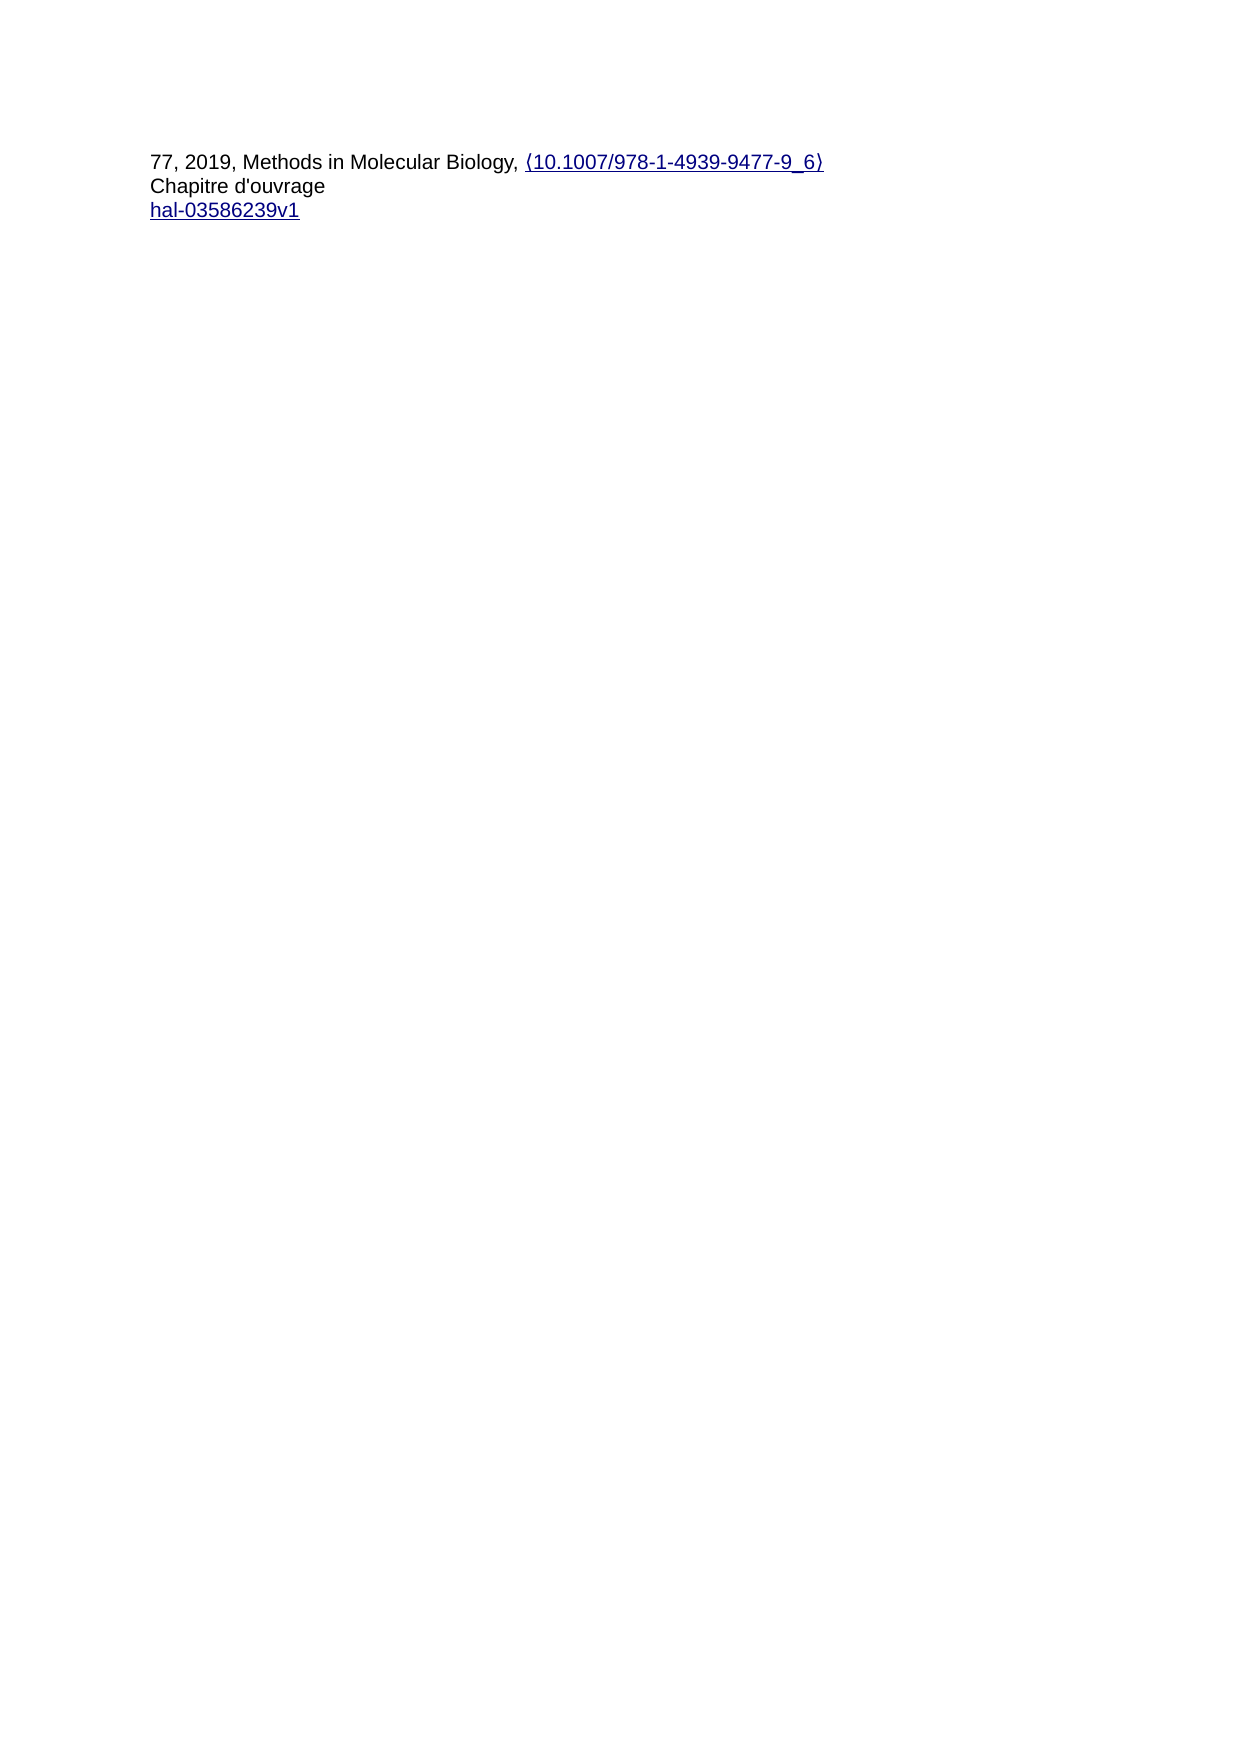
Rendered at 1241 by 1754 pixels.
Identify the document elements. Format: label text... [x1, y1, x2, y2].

table_header Improved Protocol for Cardiac Differentiation and Maturation of Pluripotent Stem Cells Imen Jebeniani,Shunli Ding,Michel Puceat Cell-Based Assays Using iPSCs for Drug Development and Testing, 1994, Springer New York, pp.71-77, 2019, Methods in Molecular Biology, ⟨10.1007/978-1-4939-9477-9_6⟩ Chapitre d'ouvrage hal-03586239v1 [150, 150, 1090, 222]
